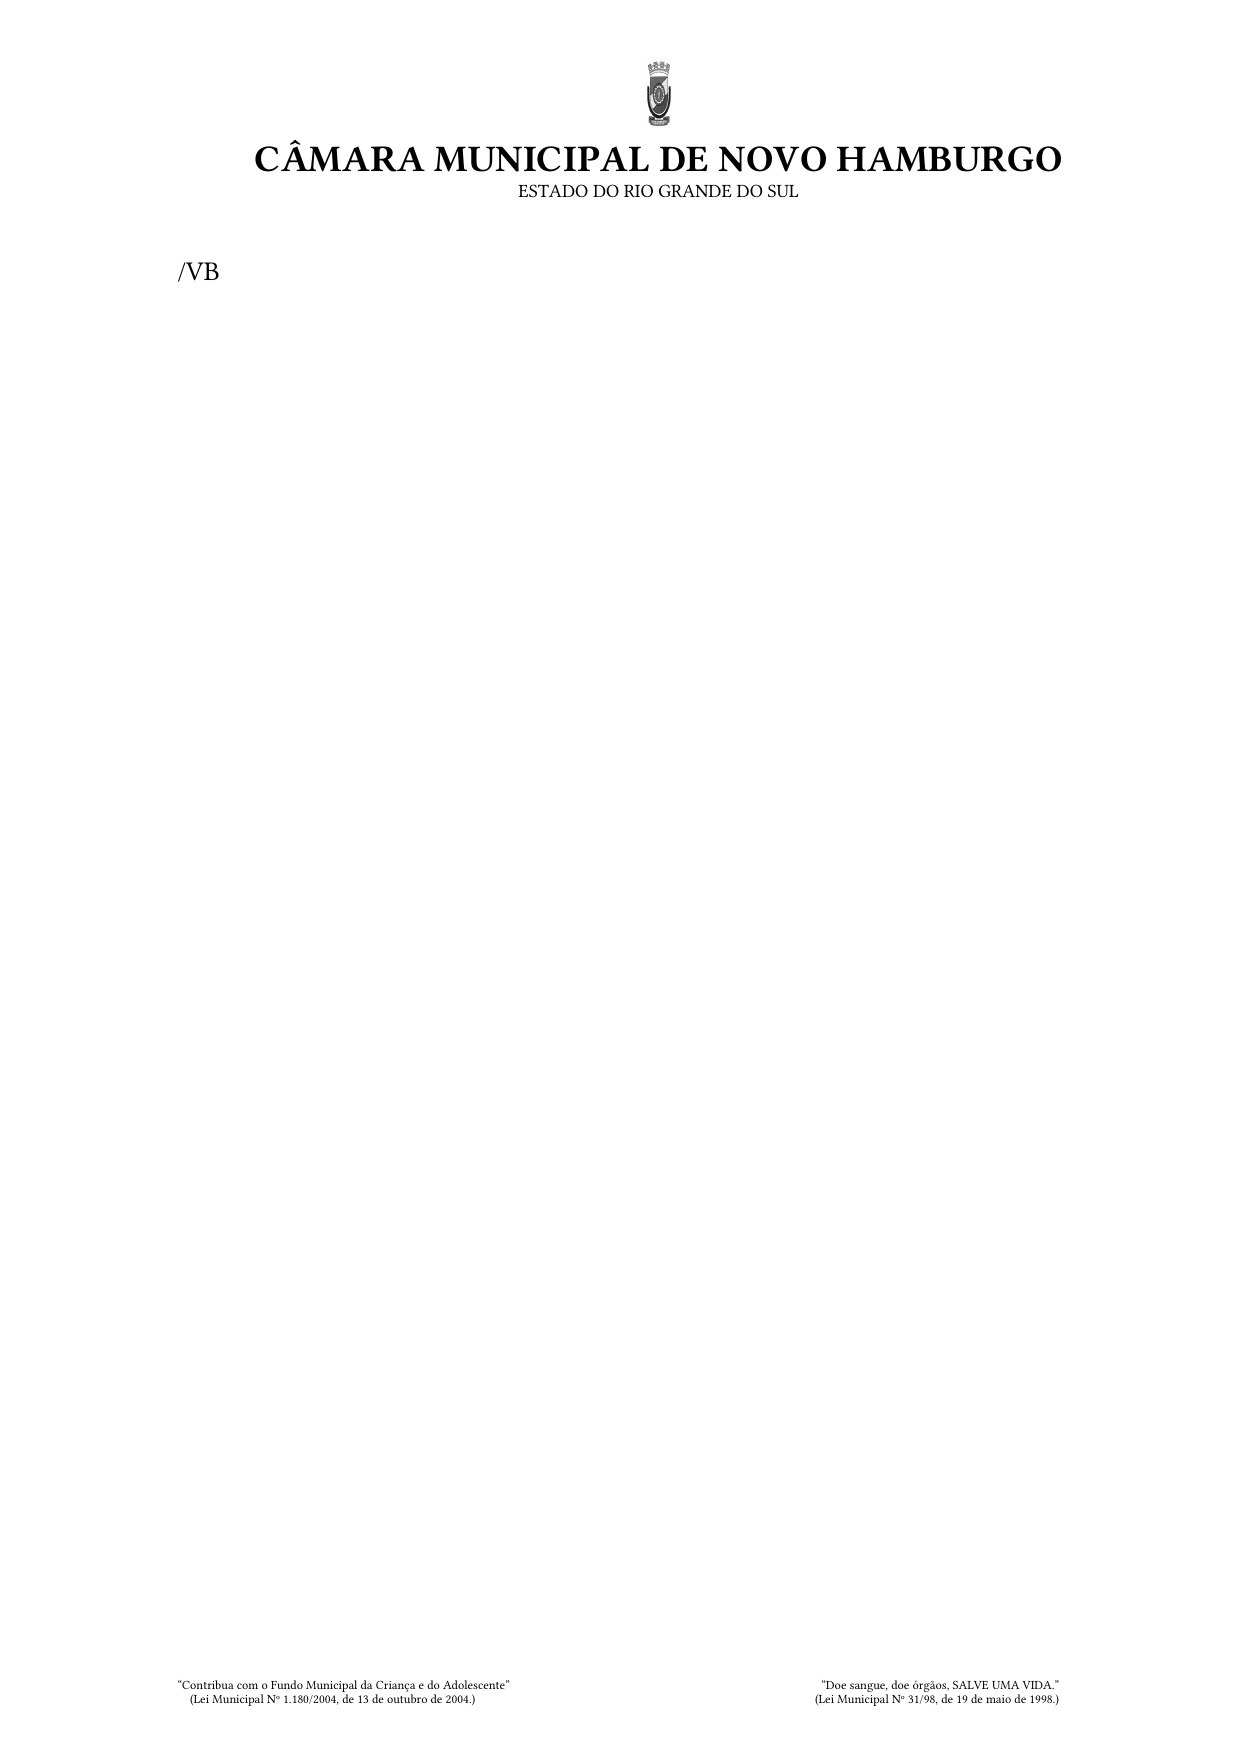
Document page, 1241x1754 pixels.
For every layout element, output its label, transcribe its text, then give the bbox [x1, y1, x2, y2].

text /VB [177, 256, 1140, 287]
